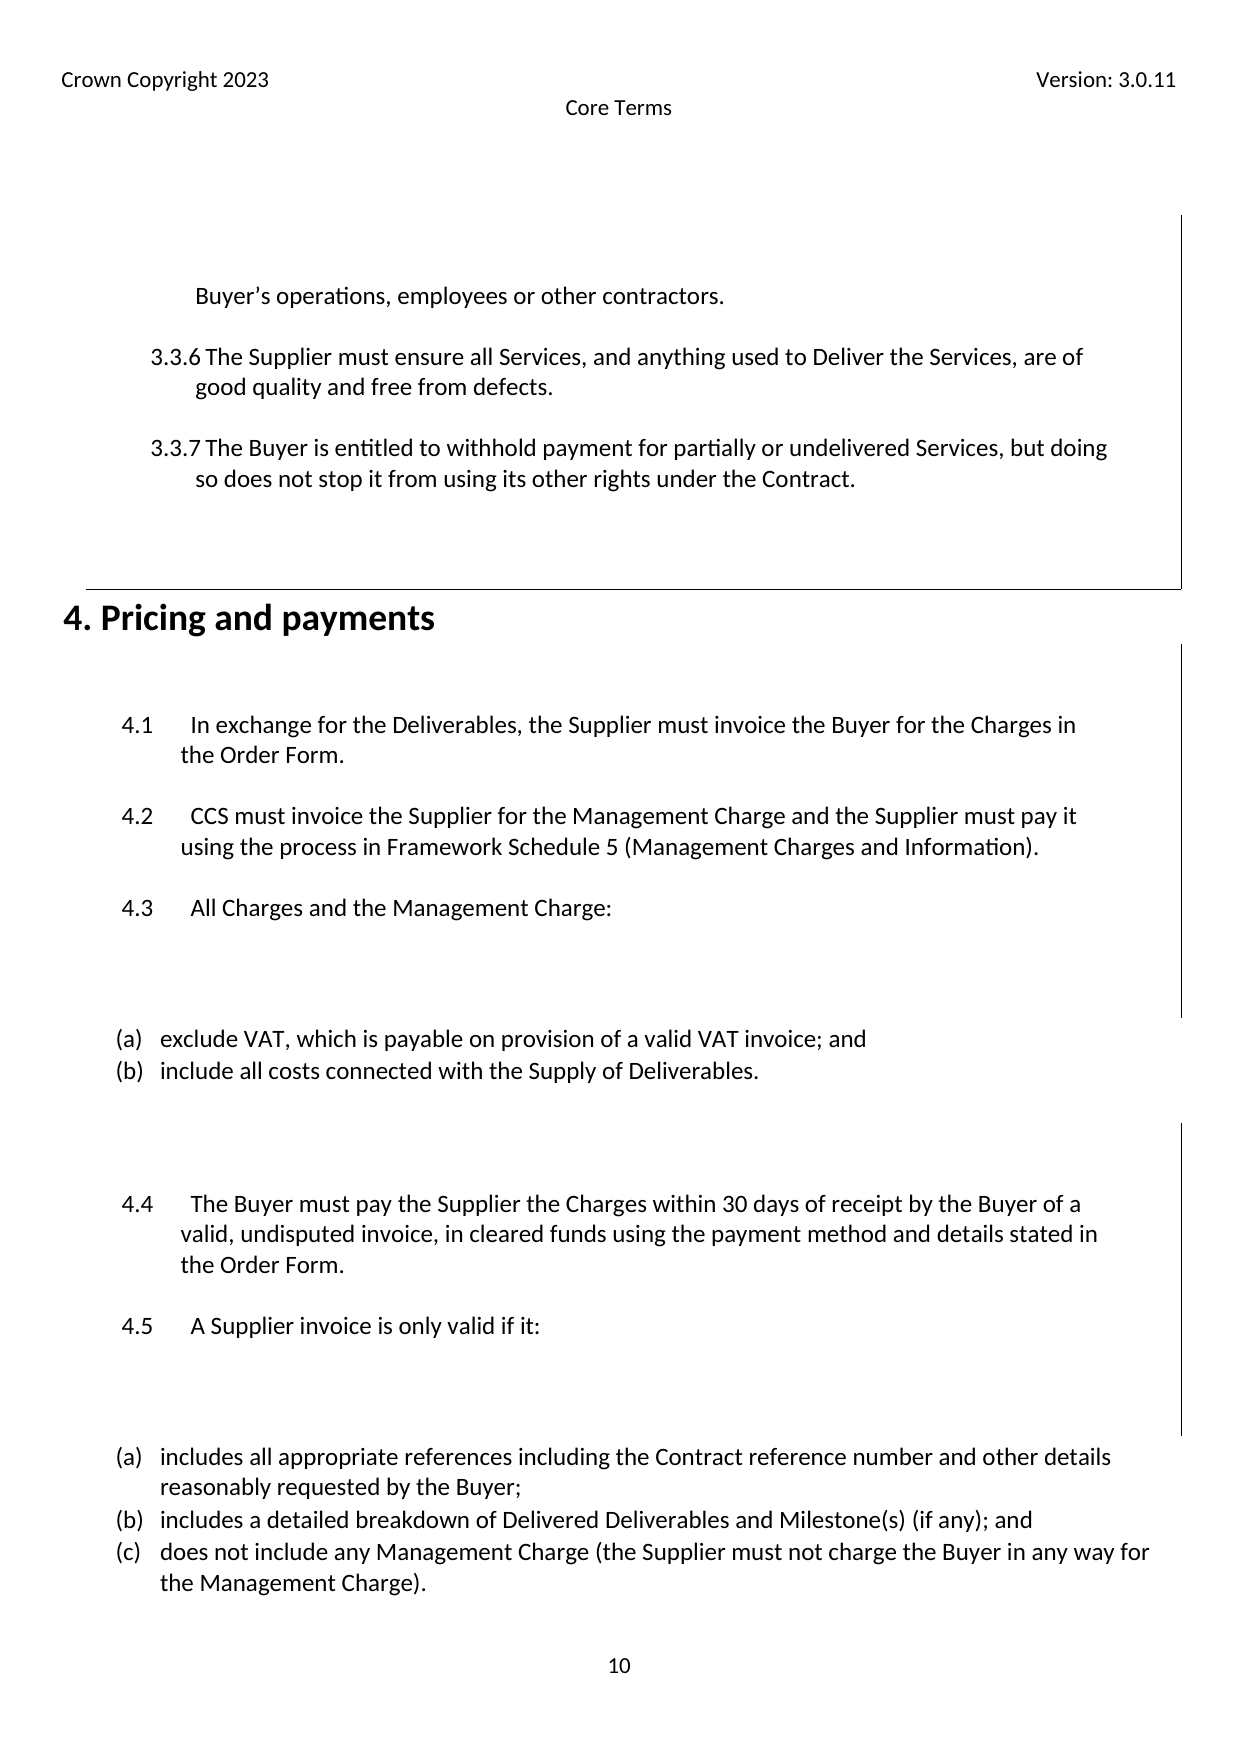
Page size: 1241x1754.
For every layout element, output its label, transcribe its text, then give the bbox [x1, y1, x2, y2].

list A Supplier invoice is only valid if it: [57, 1245, 1180, 1436]
list includes a detailed breakdown of Delivered Deliverables and Milestone(s) (if any); and [115, 1504, 1181, 1534]
list The Buyer must pay the Supplier the Charges within 30 days of receipt by the Buyer of a valid, undisputed invoice, in cleared funds using the payment method and details stated in the Order Form. [57, 1124, 1180, 1245]
list In exchange for the Deliverables, the Supplier must invoice the Buyer for the Charges in the Order Form. [57, 645, 1180, 735]
subtitle Pricing and payments [63, 594, 1181, 639]
list exclude VAT, which is payable on provision of a valid VAT invoice; and [115, 1023, 1181, 1053]
list CCS must invoice the Supplier for the Management Charge and the Supplier must pay it using the process in Framework Schedule 5 (Management Charges and Information). [57, 735, 1180, 827]
list includes all appropriate references including the Contract reference number and other details reasonably requested by the Buyer; [115, 1441, 1181, 1502]
list All Charges and the Management Charge: [57, 827, 1180, 1018]
list The Buyer is entitled to withhold payment for partially or undelivered Services, but doing so does not stop it from using its other rights under the Contract. [86, 367, 1180, 588]
list The Supplier must take all reasonable care to ensure performance does not disrupt the Buyer’s operations, employees or other contractors. [86, 216, 1180, 276]
list include all costs connected with the Supply of Deliverables. [115, 1055, 1181, 1086]
list The Supplier must ensure all Services, and anything used to Deliver the Services, are of good quality and free from defects. [86, 276, 1180, 367]
list does not include any Management Charge (the Supplier must not charge the Buyer in any way for the Management Charge). [115, 1536, 1181, 1597]
